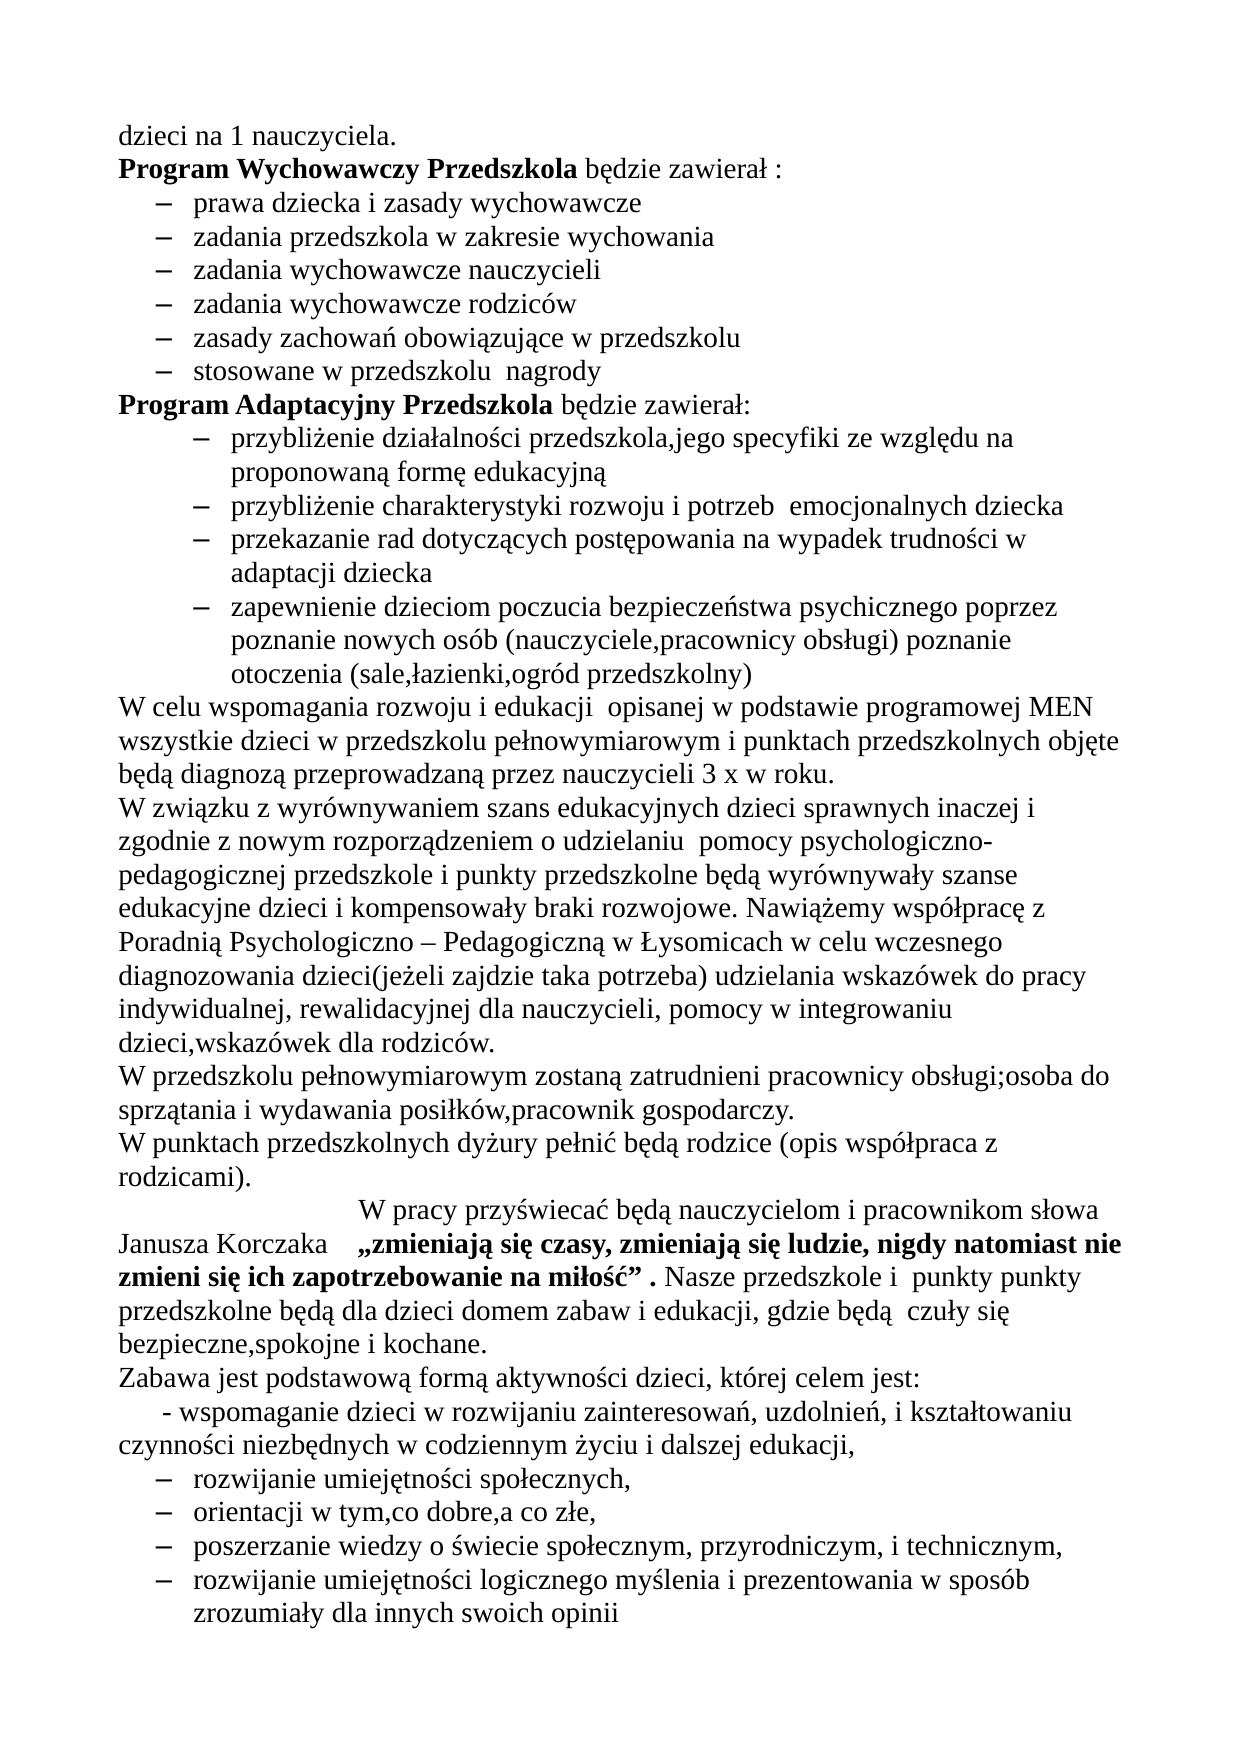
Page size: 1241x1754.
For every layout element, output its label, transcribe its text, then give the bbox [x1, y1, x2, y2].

list prawa dziecka i zasady wychowawcze [156, 185, 1122, 219]
text Program Wychowawczy Przedszkola będzie zawierał : [118, 152, 1122, 185]
list zadania wychowawcze rodziców [156, 286, 1122, 320]
text - wspomaganie dzieci w rozwijaniu zainteresowań, uzdolnień, i kształtowaniu czynności niezbędnych w codziennym życiu i dalszej edukacji, [118, 1394, 1122, 1461]
text W celu wspomagania rozwoju i edukacji opisanej w podstawie programowej MEN wszystkie dzieci w przedszkolu pełnowymiarowym i punktach przedszkolnych objęte będą diagnozą przeprowadzaną przez nauczycieli 3 x w roku. [118, 689, 1122, 790]
list poszerzanie wiedzy o świecie społecznym, przyrodniczym, i technicznym, [156, 1528, 1122, 1562]
list przybliżenie charakterystyki rozwoju i potrzeb emocjonalnych dziecka [193, 488, 1122, 521]
list orientacji w tym,co dobre,a co złe, [156, 1494, 1122, 1528]
list zadania wychowawcze nauczycieli [156, 252, 1122, 286]
text Zabawa jest podstawową formą aktywności dzieci, której celem jest: [118, 1360, 1122, 1394]
list rozwijanie umiejętności logicznego myślenia i prezentowania w sposób zrozumiały dla innych swoich opinii [156, 1562, 1122, 1629]
text W przedszkolu pełnowymiarowym zostaną zatrudnieni pracownicy obsługi;osoba do sprzątania i wydawania posiłków,pracownik gospodarczy. [118, 1058, 1122, 1125]
list stosowane w przedszkolu nagrody [156, 353, 1122, 387]
list zapewnienie dzieciom poczucia bezpieczeństwa psychicznego poprzez poznanie nowych osób (nauczyciele,pracownicy obsługi) poznanie otoczenia (sale,łazienki,ogród przedszkolny) [193, 589, 1122, 689]
list przybliżenie działalności przedszkola,jego specyfiki ze względu na proponowaną formę edukacyjną [193, 421, 1122, 488]
list przekazanie rad dotyczących postępowania na wypadek trudności w adaptacji dziecka [193, 521, 1122, 589]
text dzieci na 1 nauczyciela. [118, 118, 1122, 152]
text Program Adaptacyjny Przedszkola będzie zawierał: [118, 387, 1122, 421]
text W związku z wyrównywaniem szans edukacyjnych dzieci sprawnych inaczej i zgodnie z nowym rozporządzeniem o udzielaniu pomocy psychologiczno-pedagogicznej przedszkole i punkty przedszkolne będą wyrównywały szanse edukacyjne dzieci i kompensowały braki rozwojowe. Nawiążemy współpracę z Poradnią Psychologiczno – Pedagogiczną w Łysomicach w celu wczesnego diagnozowania dzieci(jeżeli zajdzie taka potrzeba) udzielania wskazówek do pracy indywidualnej, rewalidacyjnej dla nauczycieli, pomocy w integrowaniu dzieci,wskazówek dla rodziców. [118, 790, 1122, 1058]
list rozwijanie umiejętności społecznych, [156, 1461, 1122, 1494]
list zasady zachowań obowiązujące w przedszkolu [156, 320, 1122, 353]
list zadania przedszkola w zakresie wychowania [156, 219, 1122, 252]
text W punktach przedszkolnych dyżury pełnić będą rodzice (opis współpraca z rodzicami). [118, 1125, 1122, 1192]
text W pracy przyświecać będą nauczycielom i pracownikom słowa Janusza Korczaka „zmieniają się czasy, zmieniają się ludzie, nigdy natomiast nie zmieni się ich zapotrzebowanie na miłość” . Nasze przedszkole i punkty punkty przedszkolne będą dla dzieci domem zabaw i edukacji, gdzie będą czuły się bezpieczne,spokojne i kochane. [118, 1192, 1122, 1360]
